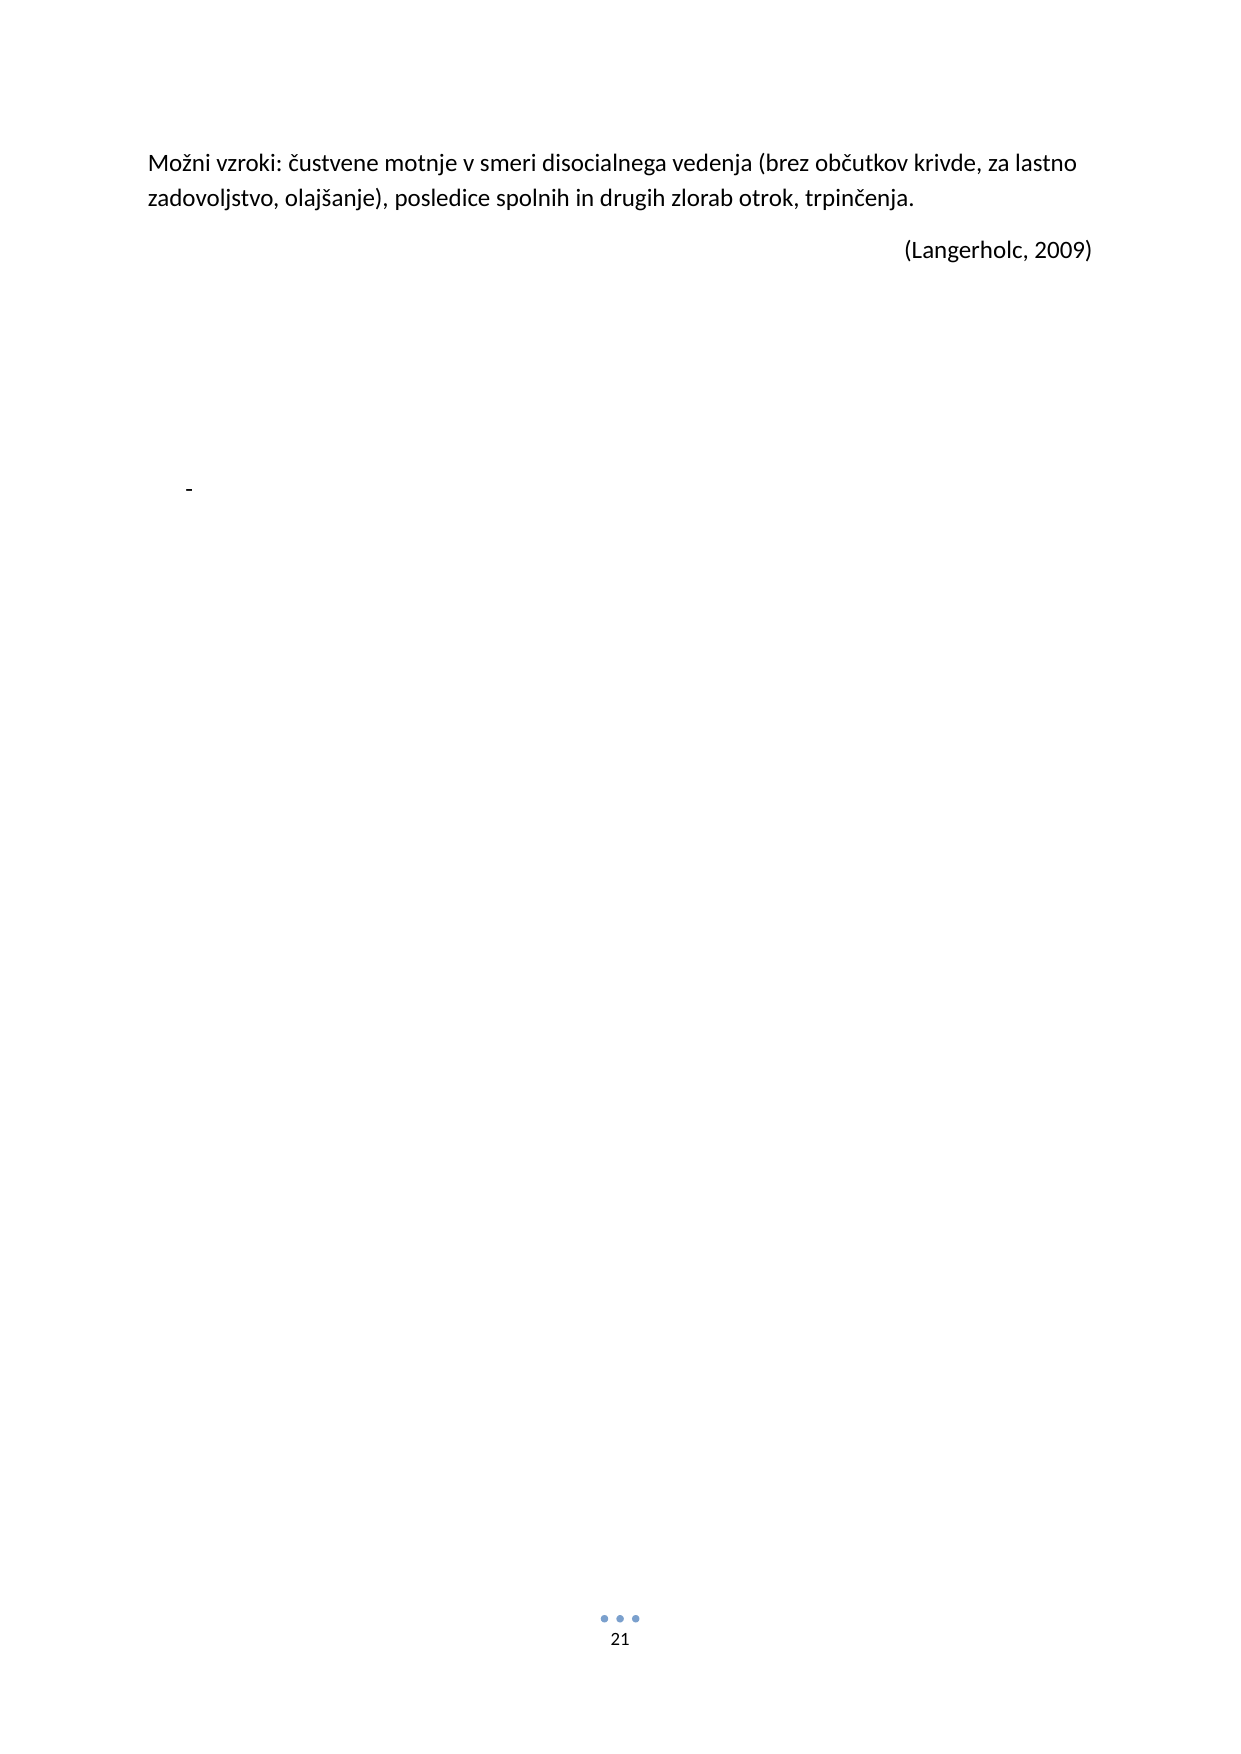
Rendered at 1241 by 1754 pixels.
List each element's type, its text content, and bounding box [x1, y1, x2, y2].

text Možni vzroki: čustvene motnje v smeri disocialnega vedenja (brez občutkov krivde, za lastno zadovoljstvo, olajšanje), posledice spolnih in drugih zlorab otrok, trpinčenja. [148, 148, 1093, 213]
text (Langerholc, 2009) [148, 238, 1093, 263]
